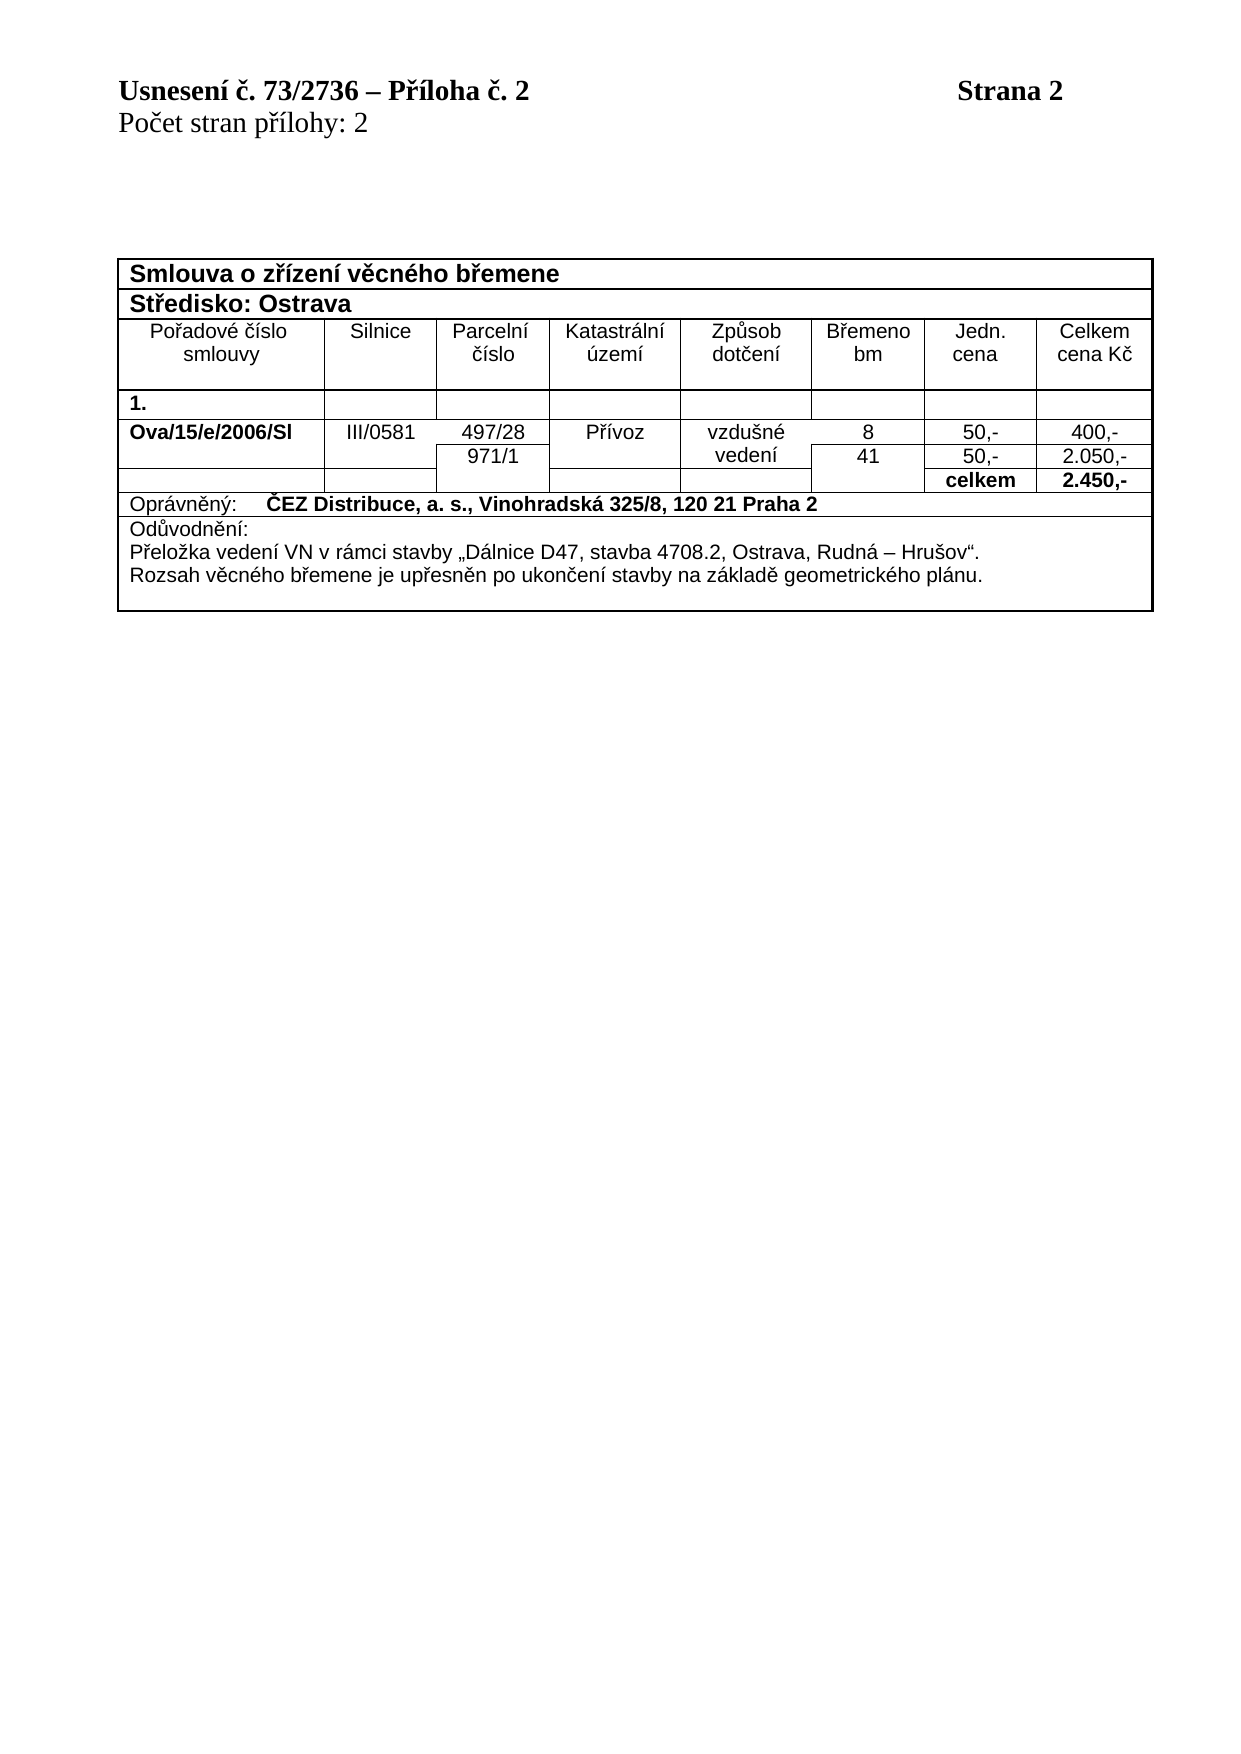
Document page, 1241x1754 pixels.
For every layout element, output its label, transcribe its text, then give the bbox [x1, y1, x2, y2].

table_cell 41 [812, 445, 924, 468]
table_cell [925, 391, 1036, 419]
table_cell [1037, 391, 1151, 419]
table_cell [325, 391, 436, 419]
table_cell Parcelní číslo [437, 320, 549, 389]
table_cell Středisko: Ostrava [119, 290, 1151, 318]
table_cell Katastrální území [550, 320, 680, 389]
table_cell [681, 391, 811, 419]
table_cell Ova/15/e/2006/Sl [119, 420, 324, 468]
table_cell [325, 469, 436, 492]
table_cell Silnice [325, 320, 436, 389]
table_cell Oprávněný: ČEZ Distribuce, a. s., Vinohradská 325/8, 120 21 Praha 2 [119, 493, 1151, 516]
table_cell Způsob dotčení [681, 320, 811, 389]
table_cell [437, 468, 549, 492]
table_cell [550, 391, 680, 419]
table_cell 1. [119, 391, 324, 419]
table_cell [437, 391, 549, 419]
table_header Smlouva o zřízení věcného břemene [119, 260, 1151, 288]
table_cell Přívoz [550, 420, 680, 468]
table_cell [812, 468, 924, 492]
table_header 497/28 [437, 420, 549, 443]
table_cell Celkem cena Kč [1037, 320, 1151, 389]
table_cell [550, 469, 680, 492]
table_cell Pořadové číslo smlouvy [119, 320, 324, 389]
table_cell 2.050,- [1037, 445, 1151, 468]
table_cell [812, 391, 924, 419]
table_cell III/0581 [325, 420, 437, 468]
table_cell 971/1 [437, 445, 549, 468]
table_cell celkem [925, 469, 1036, 492]
table_cell Jedn. cena [925, 320, 1036, 389]
table_cell Odůvodnění: Přeložka vedení VN v rámci stavby „Dálnice D47, stavba 4708.2, Ostrava, Rudná – Hrušov“. Rozsah věcného břemene je upřesněn po ukončení stavby na základě geometrického plánu. [119, 517, 1151, 610]
table_cell 50,- [925, 445, 1036, 468]
table_header 50,- [925, 420, 1036, 443]
table_cell Břemeno bm [812, 320, 924, 389]
table_header 400,- [1037, 420, 1151, 443]
table_header 8 [812, 420, 924, 443]
table_cell [681, 469, 811, 492]
table_cell [119, 469, 324, 492]
table_cell vzdušné vedení [681, 420, 812, 468]
table_cell 2.450,- [1037, 469, 1151, 492]
